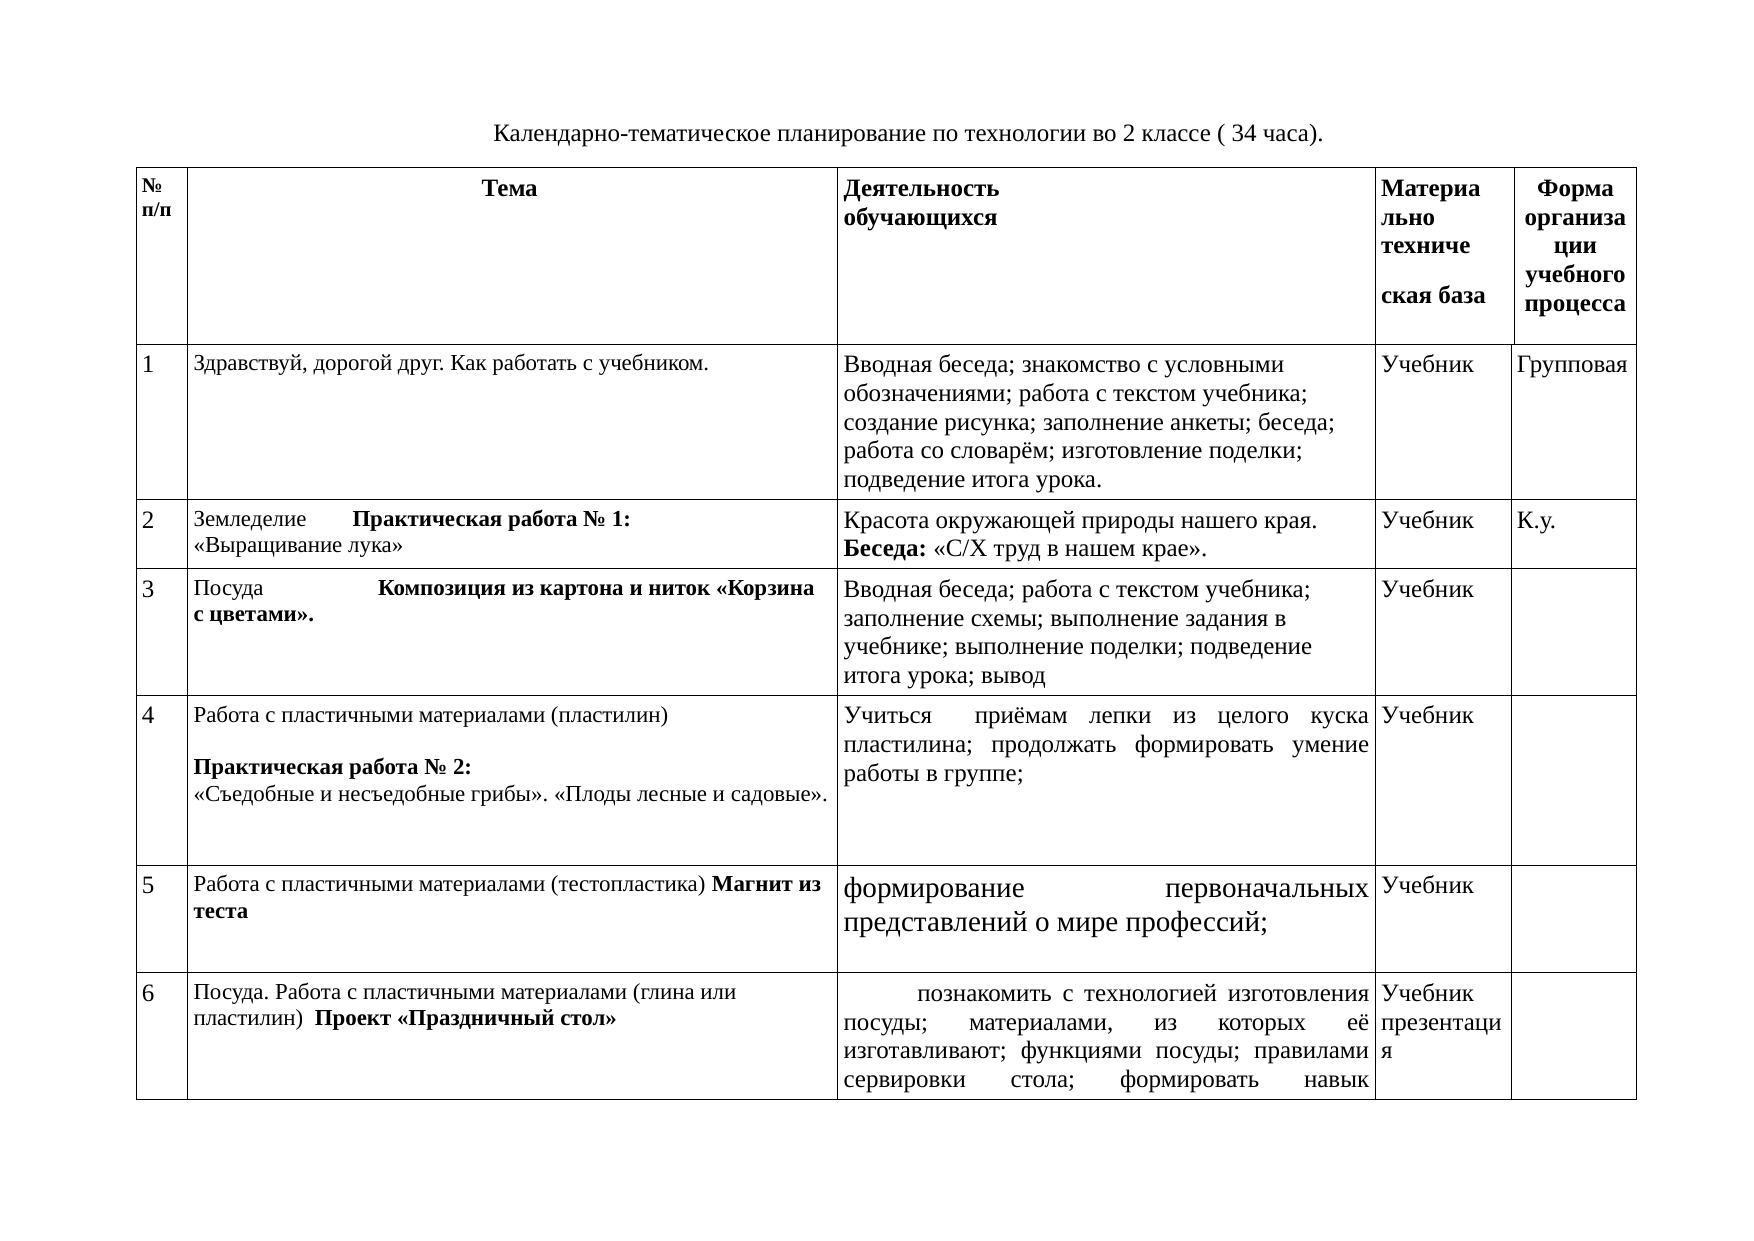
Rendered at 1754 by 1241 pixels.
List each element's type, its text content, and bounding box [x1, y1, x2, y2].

table_cell Учиться приёмам лепки из целого куска пластилина; продолжать формировать умение работы в группе; [838, 696, 1375, 864]
table_cell Посуда Композиция из картона и ниток «Корзина с цветами». [188, 569, 837, 695]
table_header Деятельность обучающихся [838, 168, 1375, 343]
table_cell Учебник [1376, 500, 1511, 568]
table_header Материа льно техниче ская база [1376, 168, 1514, 343]
table_cell Вводная беседа; работа с текстом учебника; заполнение схемы; выполнение задания в учебнике; выполнение поделки; подведение итога урока; вывод [838, 569, 1375, 695]
table_cell К.у. [1512, 500, 1636, 568]
table_cell Земледелие Практическая работа № 1: «Выращивание лука» [188, 500, 837, 568]
table_cell Здравствуй, дорогой друг. Как работать с учебником. [188, 345, 837, 499]
table_cell 3 [137, 569, 187, 695]
table_cell Учебник [1376, 866, 1511, 972]
table_header Тема [188, 168, 837, 343]
table_cell Работа с пластичными материалами (тестопластика) Магнит из теста [188, 866, 837, 972]
table_cell Красота окружающей природы нашего края. Беседа: «С/Х труд в нашем крае». [838, 500, 1375, 568]
table_cell [1512, 973, 1636, 1099]
table_cell Учебник [1376, 345, 1511, 499]
table_cell [1512, 696, 1636, 864]
table_cell [1512, 569, 1636, 695]
table_cell Вводная беседа; знакомство с условными обозначениями; работа с текстом учебника; создание рисунка; заполнение анкеты; беседа; работа со словарём; изготовление поделки; подведение итога урока. [838, 345, 1375, 499]
table_cell познакомить с технологией изготовления посуды; материалами, из которых её изготавливают; функциями посуды; правилами сервировки стола; формировать навык [838, 973, 1375, 1099]
table_cell 4 [137, 696, 187, 864]
table_header № п/п [137, 168, 187, 343]
table_cell Учебник [1376, 696, 1511, 864]
table_cell Учебник [1376, 569, 1511, 695]
table_cell 2 [137, 500, 187, 568]
table_cell 6 [137, 973, 187, 1099]
table_cell формирование первоначальных представлений о мире профессий; [838, 866, 1375, 972]
table_header Форма организации учебного процесса [1515, 168, 1636, 343]
table_cell Групповая [1512, 345, 1636, 499]
table_cell Работа с пластичными материалами (пластилин) Практическая работа № 2: «Съедобные и несъедобные грибы». «Плоды лесные и садовые». [188, 696, 837, 864]
text Календарно-тематическое планирование по технологии во 2 классе ( 34 часа). [118, 118, 1636, 147]
table_cell [1512, 866, 1636, 972]
table_cell 5 [137, 866, 187, 972]
table_cell 1 [137, 345, 187, 499]
table_cell Учебник презентация [1376, 973, 1511, 1099]
table_cell Посуда. Работа с пластичными материалами (глина или пластилин) Проект «Праздничный стол» [188, 973, 837, 1099]
